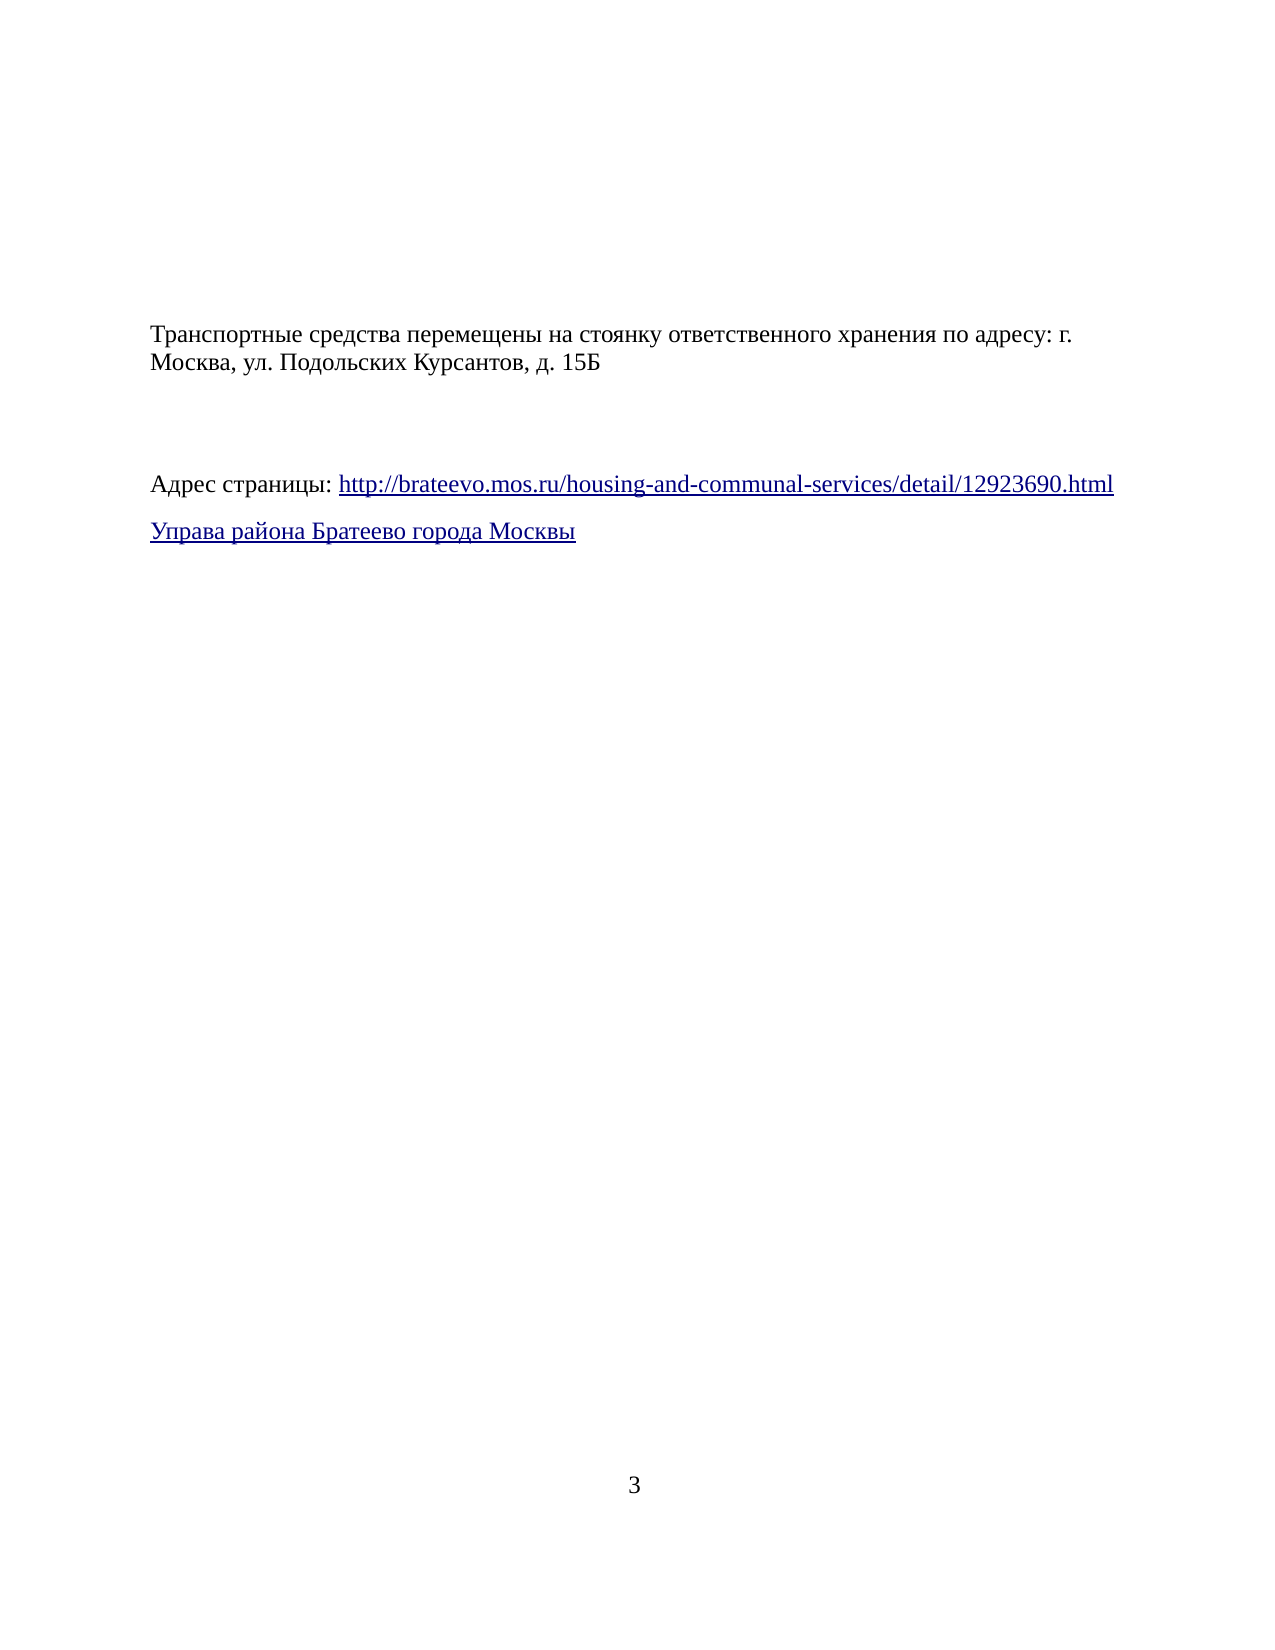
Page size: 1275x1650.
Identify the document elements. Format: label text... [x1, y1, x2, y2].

text Управа района Братеево города Москвы [150, 516, 1125, 545]
text Адрес страницы: http://brateevo.mos.ru/housing-and-communal-services/detail/12923690.html [150, 469, 1125, 498]
text Транспортные средства перемещены на стоянку ответственного хранения по адресу: г. Москва, ул. Подольских Курсантов, д. 15Б [150, 319, 1125, 376]
